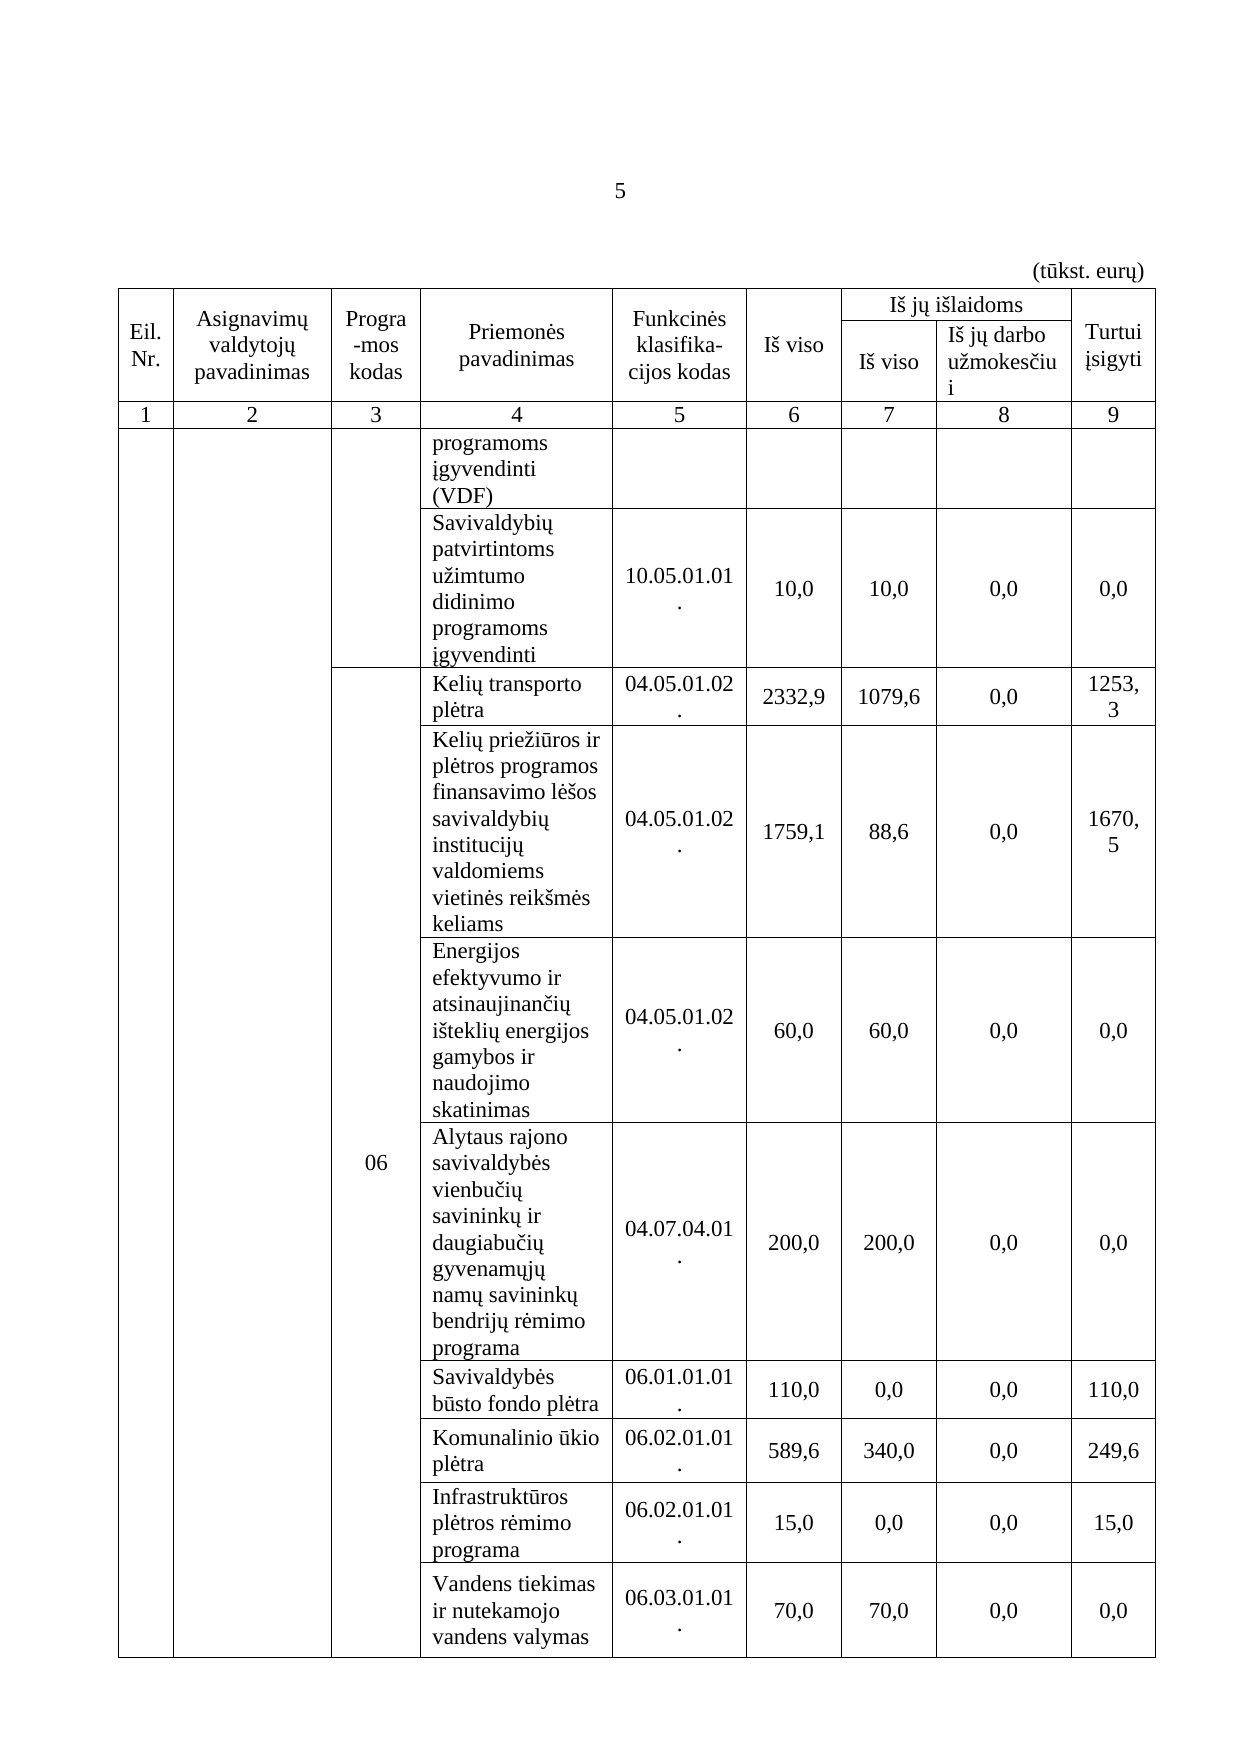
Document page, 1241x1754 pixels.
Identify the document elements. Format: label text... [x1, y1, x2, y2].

table_header (tūkst. eurų) [936, 253, 1156, 288]
table_header [746, 253, 841, 288]
table_cell 1670,5 [1072, 726, 1155, 937]
table_cell 06.02.01.01. [613, 1419, 746, 1482]
table_cell 0,0 [937, 1419, 1071, 1482]
table_cell 0,0 [937, 1483, 1071, 1562]
table_cell 0,0 [937, 726, 1071, 937]
table_cell 1 [119, 402, 173, 428]
table_cell 8 [937, 402, 1071, 428]
table_cell 2 [174, 402, 331, 428]
table_cell 04.05.01.02. [613, 726, 746, 937]
table_cell 2332,9 [747, 668, 841, 725]
table_cell [747, 429, 841, 508]
table_cell Iš viso [747, 289, 841, 401]
table_cell Alytaus rajono savivaldybės vienbučių savininkų ir daugiabučių gyvenamųjų namų savininkų bendrijų rėmimo programa [421, 1123, 612, 1360]
table_cell Iš viso [842, 321, 936, 401]
table_cell [937, 429, 1071, 508]
table_cell 1759,1 [747, 726, 841, 937]
table_cell 249,6 [1072, 1419, 1155, 1482]
table_cell Savivaldybių patvirtintoms užimtumo didinimo programoms įgyvendinti [421, 509, 612, 667]
table_cell 06 [332, 668, 420, 1657]
table_cell 0,0 [937, 1361, 1071, 1418]
table_cell 0,0 [1072, 938, 1155, 1122]
table_cell 06.03.01.01. [613, 1563, 746, 1657]
table_header [841, 253, 936, 288]
table_header [613, 253, 746, 288]
table_cell 3 [332, 402, 420, 428]
table_cell 70,0 [747, 1563, 841, 1657]
table_cell Iš jų darbo užmokesčiui [937, 321, 1071, 401]
table_cell 589,6 [747, 1419, 841, 1482]
table_cell 7 [842, 402, 936, 428]
table_cell Energijos efektyvumo ir atsinaujinančių išteklių energijos gamybos ir naudojimo skatinimas [421, 938, 612, 1122]
table_cell 88,6 [842, 726, 936, 937]
table_cell 200,0 [747, 1123, 841, 1360]
table_cell 15,0 [747, 1483, 841, 1562]
table_cell Savivaldybės būsto fondo plėtra [421, 1361, 612, 1418]
table_cell 200,0 [842, 1123, 936, 1360]
table_cell 110,0 [747, 1361, 841, 1418]
table_cell 0,0 [1072, 1563, 1155, 1657]
table_header [421, 253, 613, 288]
table_cell 0,0 [937, 509, 1071, 667]
table_cell 10,0 [842, 509, 936, 667]
table_cell 9 [1072, 402, 1155, 428]
table_cell Iš jų išlaidoms [842, 289, 1071, 320]
table_cell [613, 429, 746, 508]
table_cell 0,0 [937, 938, 1071, 1122]
table_cell 0,0 [1072, 1123, 1155, 1360]
table_cell Funkcinės klasifika-cijos kodas [613, 289, 746, 401]
table_cell [332, 429, 420, 667]
table_cell 0,0 [842, 1361, 936, 1418]
table_cell 0,0 [1072, 509, 1155, 667]
table_cell 6 [747, 402, 841, 428]
table_cell Vandens tiekimas ir nutekamojo vandens valymas [421, 1563, 612, 1657]
table_cell Asignavimų valdytojų pavadinimas [174, 289, 331, 401]
table_cell 15,0 [1072, 1483, 1155, 1562]
table_cell Turtui įsigyti [1072, 289, 1155, 401]
table_header [173, 253, 331, 288]
table_cell 04.05.01.02. [613, 938, 746, 1122]
table_cell 0,0 [842, 1483, 936, 1562]
table_cell Priemonės pavadinimas [421, 289, 612, 401]
table_cell 0,0 [937, 668, 1071, 725]
table_header [331, 253, 421, 288]
table_cell [1072, 429, 1155, 508]
table_cell 10,0 [747, 509, 841, 667]
table_cell programoms įgyvendinti (VDF) [421, 429, 612, 508]
table_cell 06.01.01.01. [613, 1361, 746, 1418]
table_cell 70,0 [842, 1563, 936, 1657]
table_cell 0,0 [937, 1123, 1071, 1360]
table_cell Komunalinio ūkio plėtra [421, 1419, 612, 1482]
table_cell 60,0 [747, 938, 841, 1122]
table_cell 5 [613, 402, 746, 428]
table_cell 06.02.01.01. [613, 1483, 746, 1562]
table_cell 1253,3 [1072, 668, 1155, 725]
table_cell 04.05.01.02. [613, 668, 746, 725]
table_cell 4 [421, 402, 612, 428]
table_cell Progra-mos kodas [332, 289, 420, 401]
table_cell [119, 429, 173, 1657]
table_cell [174, 429, 331, 1657]
table_cell 110,0 [1072, 1361, 1155, 1418]
table_cell 0,0 [937, 1563, 1071, 1657]
table_cell 1079,6 [842, 668, 936, 725]
table_cell 60,0 [842, 938, 936, 1122]
table_cell 340,0 [842, 1419, 936, 1482]
table_cell [842, 429, 936, 508]
table_cell 10.05.01.01. [613, 509, 746, 667]
table_header [118, 253, 173, 288]
table_cell Kelių transporto plėtra [421, 668, 612, 725]
table_cell Infrastruktūros plėtros rėmimo programa [421, 1483, 612, 1562]
table_cell Kelių priežiūros ir plėtros programos finansavimo lėšos savivaldybių institucijų valdomiems vietinės reikšmės keliams [421, 726, 612, 937]
table_cell 04.07.04.01. [613, 1123, 746, 1360]
table_cell Eil. Nr. [119, 289, 173, 401]
